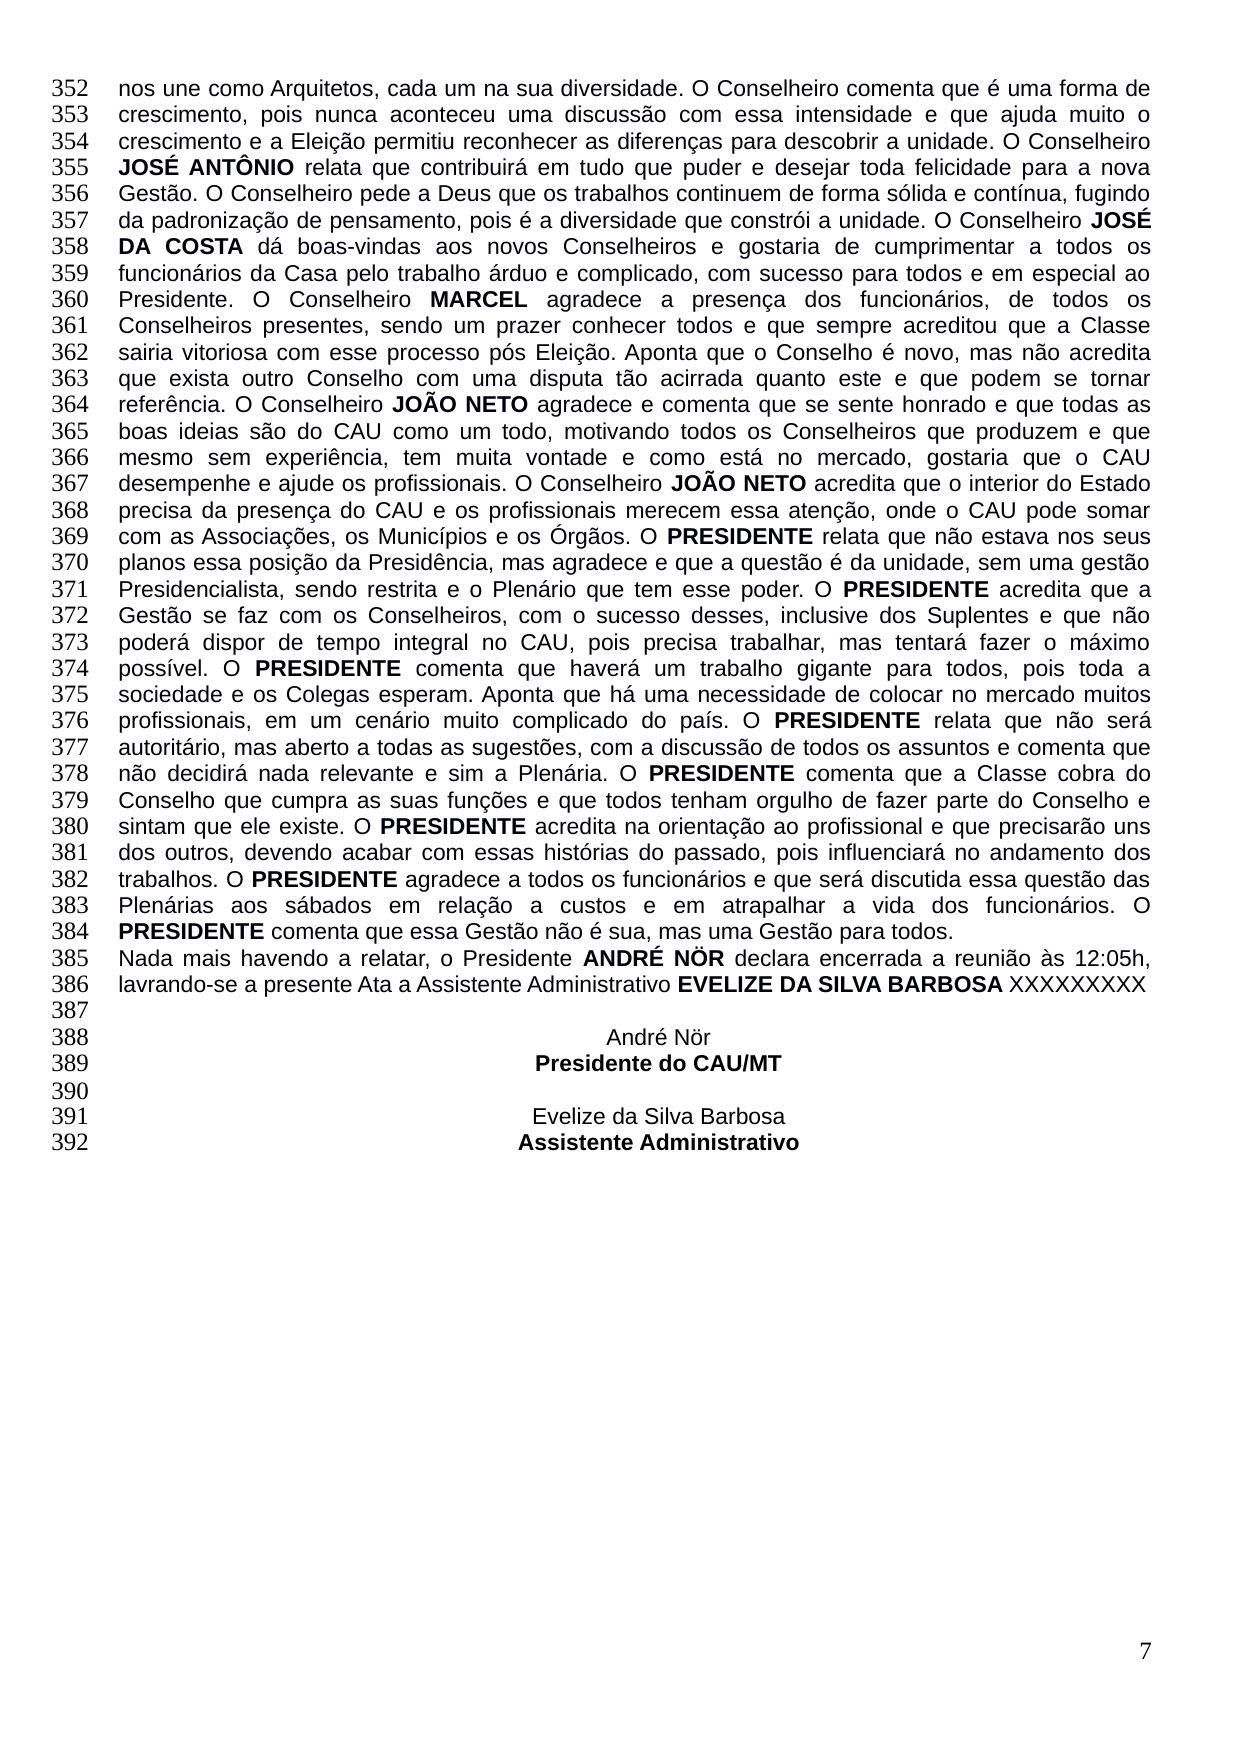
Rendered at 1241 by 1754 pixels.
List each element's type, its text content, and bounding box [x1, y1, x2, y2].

text Evelize da Silva Barbosa [118, 1103, 1199, 1129]
text nos une como Arquitetos, cada um na sua diversidade. O Conselheiro comenta que é uma forma de crescimento, pois nunca aconteceu uma discussão com essa intensidade e que ajuda muito o crescimento e a Eleição permitiu reconhecer as diferenças para descobrir a unidade. O Conselheiro JOSÉ ANTÔNIO relata que contribuirá em tudo que puder e desejar toda felicidade para a nova Gestão. O Conselheiro pede a Deus que os trabalhos continuem de forma sólida e contínua, fugindo da padronização de pensamento, pois é a diversidade que constrói a unidade. O Conselheiro JOSÉ DA COSTA dá boas-vindas aos novos Conselheiros e gostaria de cumprimentar a todos os funcionários da Casa pelo trabalho árduo e complicado, com sucesso para todos e em especial ao Presidente. O Conselheiro MARCEL agradece a presença dos funcionários, de todos os Conselheiros presentes, sendo um prazer conhecer todos e que sempre acreditou que a Classe sairia vitoriosa com esse processo pós Eleição. Aponta que o Conselho é novo, mas não acredita que exista outro Conselho com uma disputa tão acirrada quanto este e que podem se tornar referência. O Conselheiro JOÃO NETO agradece e comenta que se sente honrado e que todas as boas ideias são do CAU como um todo, motivando todos os Conselheiros que produzem e que mesmo sem experiência, tem muita vontade e como está no mercado, gostaria que o CAU desempenhe e ajude os profissionais. O Conselheiro JOÃO NETO acredita que o interior do Estado precisa da presença do CAU e os profissionais merecem essa atenção, onde o CAU pode somar com as Associações, os Municípios e os Órgãos. O PRESIDENTE relata que não estava nos seus planos essa posição da Presidência, mas agradece e que a questão é da unidade, sem uma gestão Presidencialista, sendo restrita e o Plenário que tem esse poder. O PRESIDENTE acredita que a Gestão se faz com os Conselheiros, com o sucesso desses, inclusive dos Suplentes e que não poderá dispor de tempo integral no CAU, pois precisa trabalhar, mas tentará fazer o máximo possível. O PRESIDENTE comenta que haverá um trabalho gigante para todos, pois toda a sociedade e os Colegas esperam. Aponta que há uma necessidade de colocar no mercado muitos profissionais, em um cenário muito complicado do país. O PRESIDENTE relata que não será autoritário, mas aberto a todas as sugestões, com a discussão de todos os assuntos e comenta que não decidirá nada relevante e sim a Plenária. O PRESIDENTE comenta que a Classe cobra do Conselho que cumpra as suas funções e que todos tenham orgulho de fazer parte do Conselho e sintam que ele existe. O PRESIDENTE acredita na orientação ao profissional e que precisarão uns dos outros, devendo acabar com essas histórias do passado, pois influenciará no andamento dos trabalhos. O PRESIDENTE agradece a todos os funcionários e que será discutida essa questão das Plenárias aos sábados em relação a custos e em atrapalhar a vida dos funcionários. O PRESIDENTE comenta que essa Gestão não é sua, mas uma Gestão para todos. [118, 75, 1152, 945]
text Nada mais havendo a relatar, o Presidente ANDRÉ NÖR declara encerrada a reunião às 12:05h, lavrando-se a presente Ata a Assistente Administrativo EVELIZE DA SILVA BARBOSA XXXXXXXXX [118, 945, 1152, 997]
text Presidente do CAU/MT [118, 1050, 1199, 1076]
text André Nör [118, 1024, 1199, 1050]
text Assistente Administrativo [118, 1129, 1199, 1156]
